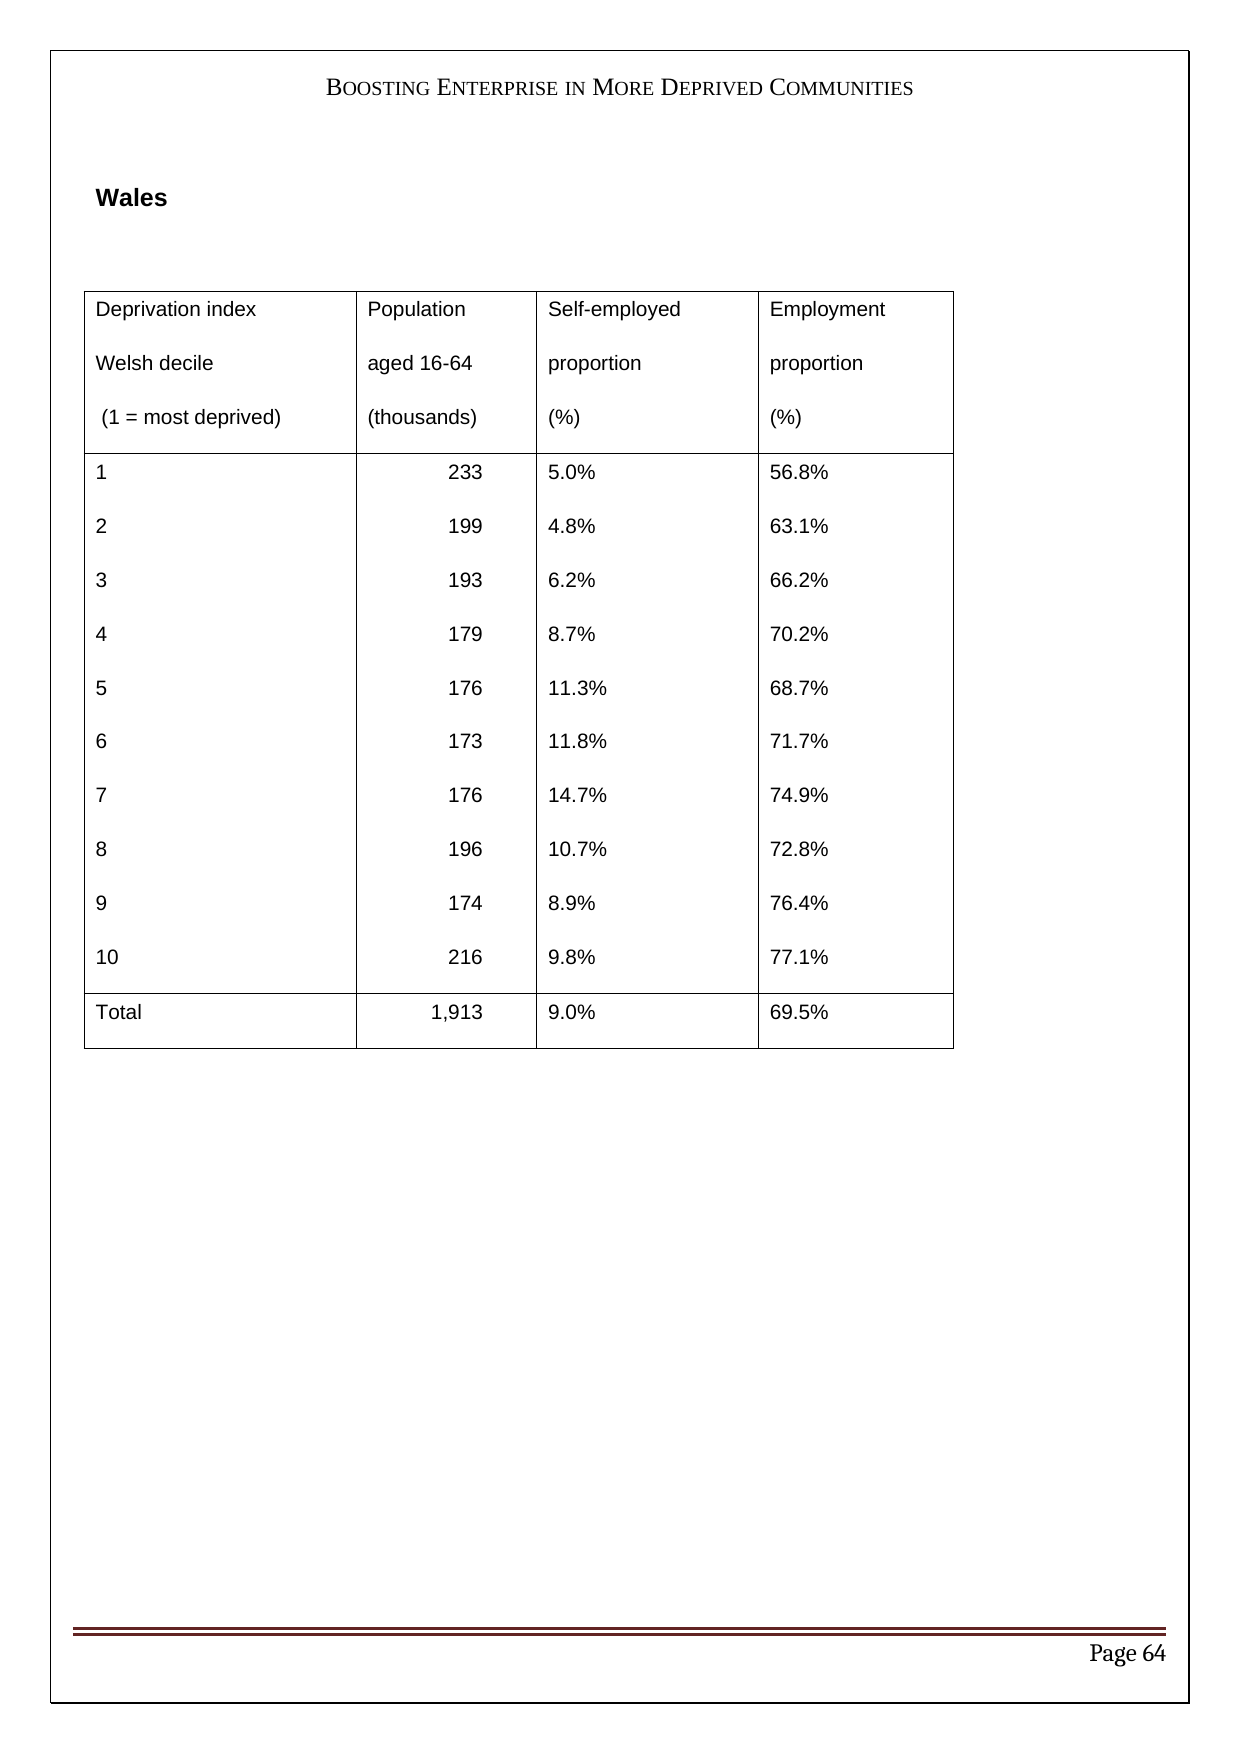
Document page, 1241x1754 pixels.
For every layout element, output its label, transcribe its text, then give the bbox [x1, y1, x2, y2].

table_cell [954, 508, 976, 562]
table_cell [537, 1049, 758, 1103]
table_cell [953, 1048, 976, 1103]
table_cell [954, 993, 976, 1048]
table_cell 4 [85, 616, 356, 670]
table_cell 5.0% [537, 454, 758, 508]
table_cell 63.1% [759, 508, 953, 562]
table_header [356, 183, 537, 237]
table_cell 233 [357, 454, 536, 508]
table_cell Population [357, 292, 536, 346]
table_cell [954, 453, 976, 508]
table_cell Employment [759, 292, 953, 346]
table_cell 199 [357, 508, 536, 562]
table_cell 6 [85, 724, 356, 777]
table_cell 1,913 [357, 994, 536, 1048]
table_cell 9.8% [537, 939, 758, 993]
table_cell [954, 831, 976, 885]
table_cell [954, 885, 976, 939]
table_cell 179 [357, 616, 536, 670]
table_cell 56.8% [759, 454, 953, 508]
table_cell [954, 670, 976, 724]
table_cell [356, 237, 537, 291]
table_cell 76.4% [759, 885, 953, 939]
table_cell 11.8% [537, 724, 758, 777]
table_cell 174 [357, 885, 536, 939]
table_cell [954, 562, 976, 616]
table_cell 72.8% [759, 831, 953, 885]
table_cell 1 [85, 454, 356, 508]
table_header [537, 183, 758, 237]
table_cell 68.7% [759, 670, 953, 724]
table_cell Deprivation index [85, 292, 356, 346]
table_cell [954, 346, 976, 399]
table_cell Welsh decile [85, 346, 356, 399]
table_cell 216 [357, 939, 536, 993]
table_cell aged 16-64 [357, 346, 536, 399]
table_cell 14.7% [537, 778, 758, 831]
table_cell 10 [85, 939, 356, 993]
table_cell 8 [85, 831, 356, 885]
table_cell 4.8% [537, 508, 758, 562]
table_cell 176 [357, 670, 536, 724]
table_cell proportion [537, 346, 758, 399]
table_cell [758, 237, 953, 291]
table_cell [356, 1049, 537, 1103]
table_cell 77.1% [759, 939, 953, 993]
table_cell 70.2% [759, 616, 953, 670]
table_cell 7 [85, 778, 356, 831]
table_cell [84, 237, 356, 291]
table_cell 6.2% [537, 562, 758, 616]
table_cell 176 [357, 778, 536, 831]
table_cell 196 [357, 831, 536, 885]
table_cell 3 [85, 562, 356, 616]
table_cell 173 [357, 724, 536, 777]
table_cell 74.9% [759, 778, 953, 831]
table_cell 8.9% [537, 885, 758, 939]
table_cell [954, 400, 976, 453]
table_cell 193 [357, 562, 536, 616]
table_header [758, 183, 953, 237]
table_cell [954, 616, 976, 670]
table_cell [84, 1049, 356, 1103]
table_cell (1 = most deprived) [85, 400, 356, 453]
table_cell (%) [759, 400, 953, 453]
table_cell [954, 291, 976, 346]
table_cell 2 [85, 508, 356, 562]
table_cell [758, 1049, 953, 1103]
table_cell (thousands) [357, 400, 536, 453]
table_cell 71.7% [759, 724, 953, 777]
table_cell [537, 237, 758, 291]
table_header [953, 183, 976, 237]
table_cell [954, 778, 976, 831]
table_cell Self-employed [537, 292, 758, 346]
table_cell 9 [85, 885, 356, 939]
table_cell 10.7% [537, 831, 758, 885]
table_cell 69.5% [759, 994, 953, 1048]
table_cell 11.3% [537, 670, 758, 724]
table_cell 5 [85, 670, 356, 724]
table_cell proportion [759, 346, 953, 399]
table_cell [953, 237, 976, 291]
table_cell 9.0% [537, 994, 758, 1048]
table_cell (%) [537, 400, 758, 453]
table_cell 8.7% [537, 616, 758, 670]
table_header Wales [84, 183, 356, 237]
table_cell Total [85, 994, 356, 1048]
table_cell 66.2% [759, 562, 953, 616]
table_cell [954, 939, 976, 993]
table_cell [954, 724, 976, 777]
